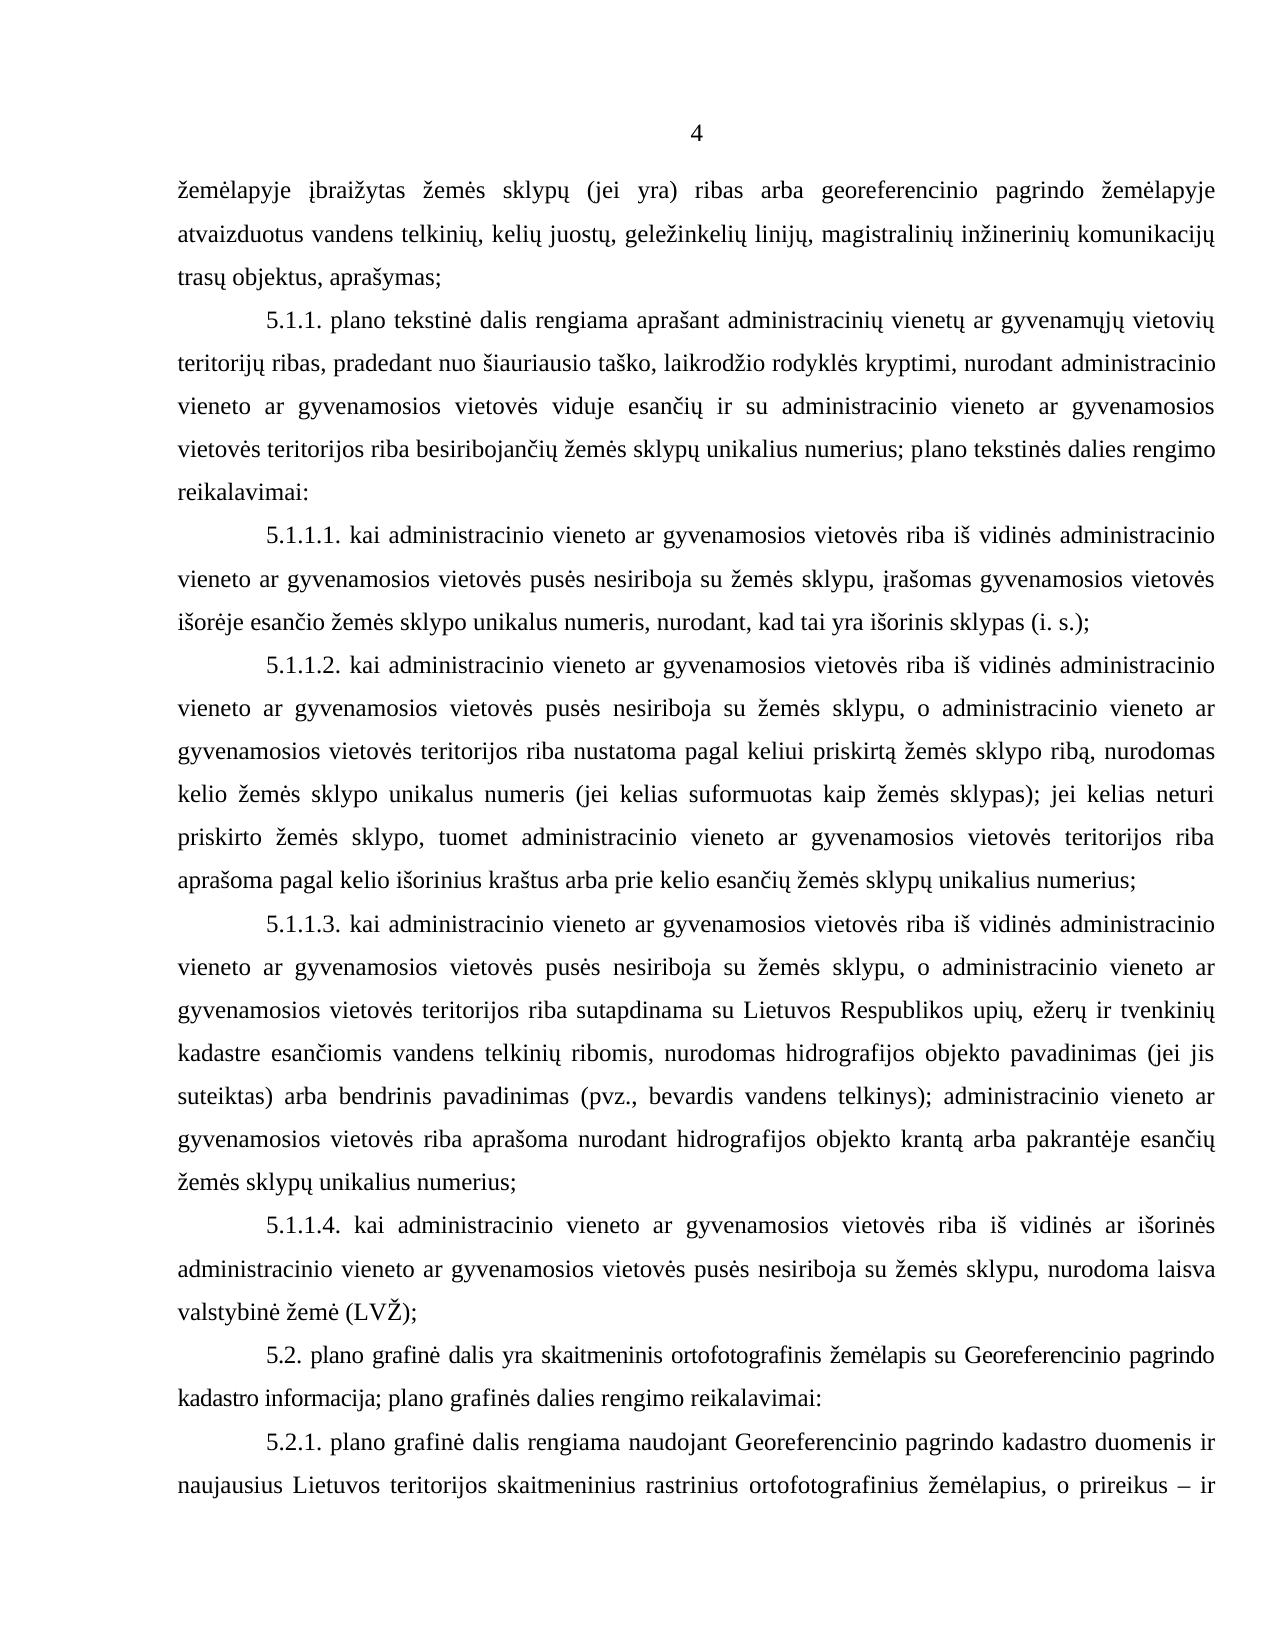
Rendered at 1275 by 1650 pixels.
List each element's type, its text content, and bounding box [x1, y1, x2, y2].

text 5.2.1. plano grafinė dalis rengiama naudojant Georeferencinio pagrindo kadastro duomenis ir naujausius Lietuvos teritorijos skaitmeninius rastrinius ortofotografinius žemėlapius, o prireikus – ir [177, 1427, 1216, 1498]
text žemėlapyje įbraižytas žemės sklypų (jei yra) ribas arba georeferencinio pagrindo žemėlapyje atvaizduotus vandens telkinių, kelių juostų, geležinkelių linijų, magistralinių inžinerinių komunikacijų trasų objektus, aprašymas; [177, 176, 1216, 291]
text 5.1.1.3. kai administracinio vieneto ar gyvenamosios vietovės riba iš vidinės administracinio vieneto ar gyvenamosios vietovės pusės nesiriboja su žemės sklypu, o administracinio vieneto ar gyvenamosios vietovės teritorijos riba sutapdinama su Lietuvos Respublikos upių, ežerų ir tvenkinių kadastre esančiomis vandens telkinių ribomis, nurodomas hidrografijos objekto pavadinimas (jei jis suteiktas) arba bendrinis pavadinimas (pvz., bevardis vandens telkinys); administracinio vieneto ar gyvenamosios vietovės riba aprašoma nurodant hidrografijos objekto krantą arba pakrantėje esančių žemės sklypų unikalius numerius; [177, 909, 1216, 1196]
text 5.1.1.4. kai administracinio vieneto ar gyvenamosios vietovės riba iš vidinės ar išorinės administracinio vieneto ar gyvenamosios vietovės pusės nesiriboja su žemės sklypu, nurodoma laisva valstybinė žemė (LVŽ); [177, 1211, 1216, 1326]
text 5.1.1.1. kai administracinio vieneto ar gyvenamosios vietovės riba iš vidinės administracinio vieneto ar gyvenamosios vietovės pusės nesiriboja su žemės sklypu, įrašomas gyvenamosios vietovės išorėje esančio žemės sklypo unikalus numeris, nurodant, kad tai yra išorinis sklypas (i. s.); [177, 521, 1216, 636]
text 5.2. plano grafinė dalis yra skaitmeninis ortofotografinis žemėlapis su Georeferencinio pagrindo kadastro informacija; plano grafinės dalies rengimo reikalavimai: [177, 1340, 1216, 1412]
text 5.1.1.2. kai administracinio vieneto ar gyvenamosios vietovės riba iš vidinės administracinio vieneto ar gyvenamosios vietovės pusės nesiriboja su žemės sklypu, o administracinio vieneto ar gyvenamosios vietovės teritorijos riba nustatoma pagal keliui priskirtą žemės sklypo ribą, nurodomas kelio žemės sklypo unikalus numeris (jei kelias suformuotas kaip žemės sklypas); jei kelias neturi priskirto žemės sklypo, tuomet administracinio vieneto ar gyvenamosios vietovės teritorijos riba aprašoma pagal kelio išorinius kraštus arba prie kelio esančių žemės sklypų unikalius numerius; [177, 650, 1216, 894]
text 5.1.1. plano tekstinė dalis rengiama aprašant administracinių vienetų ar gyvenamųjų vietovių teritorijų ribas, pradedant nuo šiauriausio taško, laikrodžio rodyklės kryptimi, nurodant administracinio vieneto ar gyvenamosios vietovės viduje esančių ir su administracinio vieneto ar gyvenamosios vietovės teritorijos riba besiribojančių žemės sklypų unikalius numerius; plano tekstinės dalies rengimo reikalavimai: [177, 305, 1216, 506]
